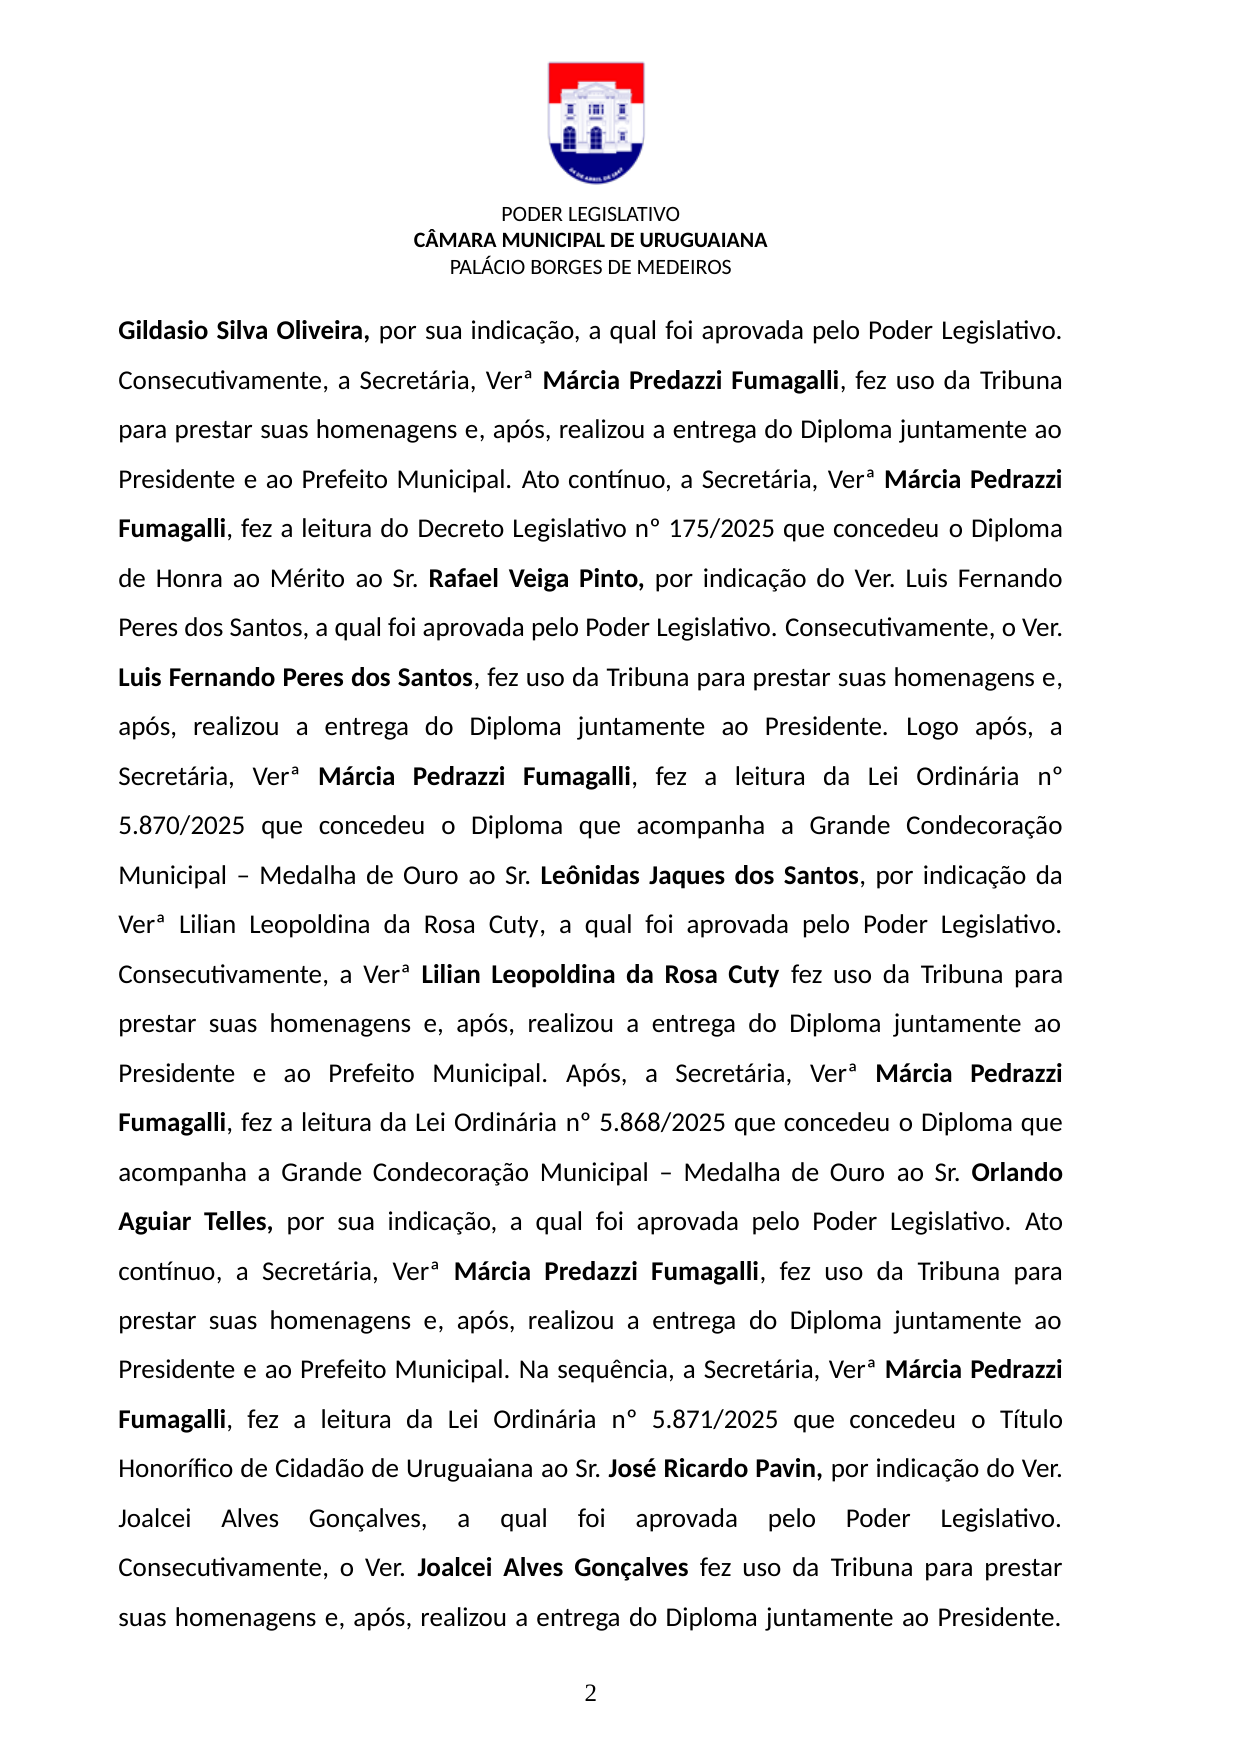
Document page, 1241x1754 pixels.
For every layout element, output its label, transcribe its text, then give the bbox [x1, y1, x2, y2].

picture [525, 52, 668, 195]
text Gildasio Silva Oliveira, por sua indicação, a qual foi aprovada pelo Poder Legislativo. Consecutivamente, a Secretária, Verª Márcia Predazzi Fumagalli, fez uso da Tribuna para prestar suas homenagens e, após, realizou a entrega do Diploma juntamente ao Presidente e ao Prefeito Municipal. Ato contínuo, a Secretária, Verª Márcia Pedrazzi Fumagalli, fez a leitura do Decreto Legislativo nº 175/2025 que concedeu o Diploma de Honra ao Mérito ao Sr. Rafael Veiga Pinto, por indicação do Ver. Luis Fernando Peres dos Santos, a qual foi aprovada pelo Poder Legislativo. Consecutivamente, o Ver. Luis Fernando Peres dos Santos, fez uso da Tribuna para prestar suas homenagens e, após, realizou a entrega do Diploma juntamente ao Presidente. Logo após, a Secretária, Verª Márcia Pedrazzi Fumagalli, fez a leitura da Lei Ordinária nº 5.870/2025 que concedeu o Diploma que acompanha a Grande Condecoração Municipal – Medalha de Ouro ao Sr. Leônidas Jaques dos Santos, por indicação da Verª Lilian Leopoldina da Rosa Cuty, a qual foi aprovada pelo Poder Legislativo. Consecutivamente, a Verª Lilian Leopoldina da Rosa Cuty fez uso da Tribuna para prestar suas homenagens e, após, realizou a entrega do Diploma juntamente ao Presidente e ao Prefeito Municipal. Após, a Secretária, Verª Márcia Pedrazzi Fumagalli, fez a leitura da Lei Ordinária nº 5.868/2025 que concedeu o Diploma que acompanha a Grande Condecoração Municipal – Medalha de Ouro ao Sr. Orlando Aguiar Telles, por sua indicação, a qual foi aprovada pelo Poder Legislativo. Ato contínuo, a Secretária, Verª Márcia Predazzi Fumagalli, fez uso da Tribuna para prestar suas homenagens e, após, realizou a entrega do Diploma juntamente ao Presidente e ao Prefeito Municipal. Na sequência, a Secretária, Verª Márcia Pedrazzi Fumagalli, fez a leitura da Lei Ordinária nº 5.871/2025 que concedeu o Título Honorífico de Cidadão de Uruguaiana ao Sr. José Ricardo Pavin, por indicação do Ver. Joalcei Alves Gonçalves, a qual foi aprovada pelo Poder Legislativo. Consecutivamente, o Ver. Joalcei Alves Gonçalves fez uso da Tribuna para prestar suas homenagens e, após, realizou a entrega do Diploma juntamente ao Presidente. [118, 313, 1063, 1633]
